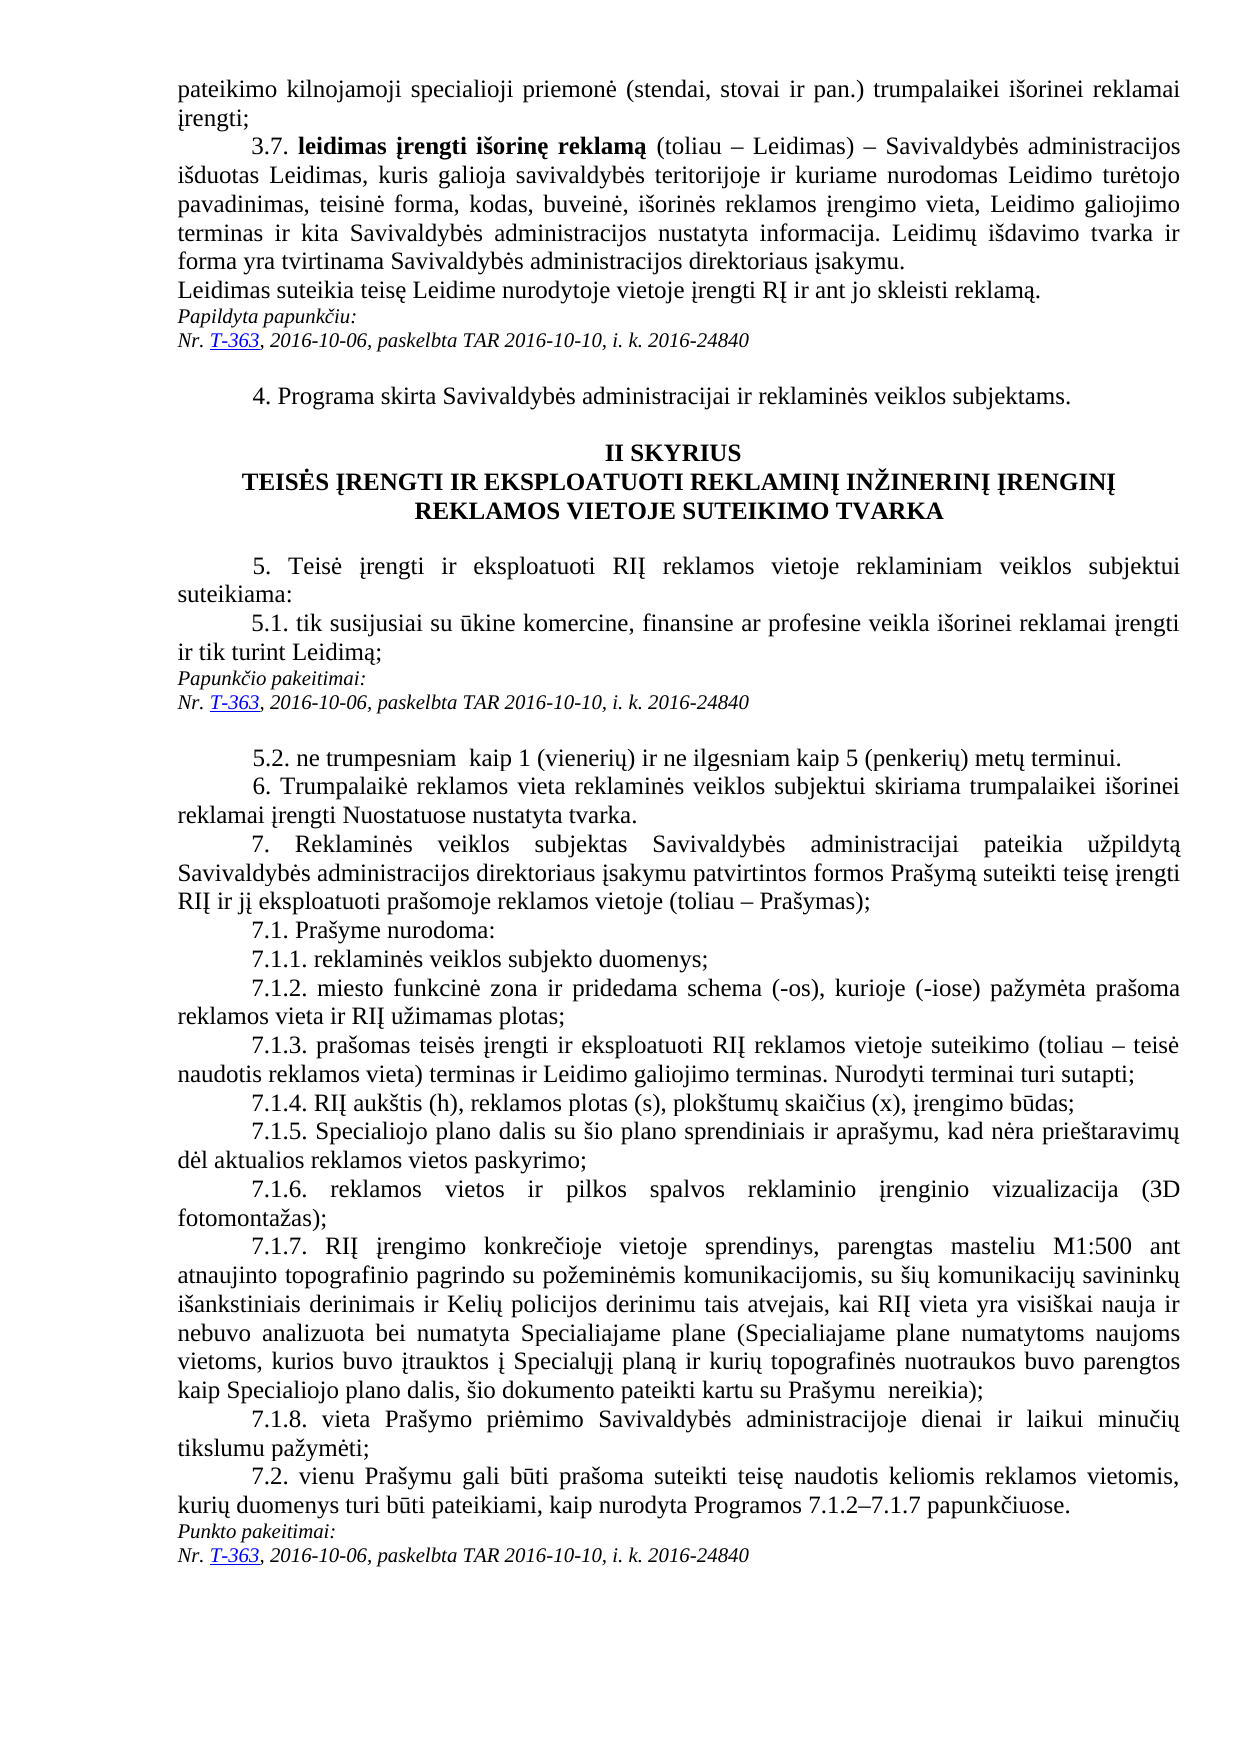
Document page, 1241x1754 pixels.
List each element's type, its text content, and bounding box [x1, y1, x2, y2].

text Nr. T-363, 2016-10-06, paskelbta TAR 2016-10-10, i. k. 2016-24840 [177, 690, 1181, 714]
text TEISĖS ĮRENGTI IR EKSPLOATUOTI REKLAMINĮ INŽINERINĮ ĮRENGINĮ REKLAMOS VIETOJE SUTEIKIMO TVARKA [177, 467, 1181, 524]
text Leidimas suteikia teisę Leidime nurodytoje vietoje įrengti RĮ ir ant jo skleisti reklamą. [177, 275, 1181, 304]
text 6. Trumpalaikė reklamos vieta reklaminės veiklos subjektui skiriama trumpalaikei išorinei reklamai įrengti Nuostatuose nustatyta tvarka. [177, 771, 1181, 829]
text 4. Programa skirta Savivaldybės administracijai ir reklaminės veiklos subjektams. [177, 381, 1181, 409]
text 7.1.6. reklamos vietos ir pilkos spalvos reklaminio įrenginio vizualizacija (3D fotomontažas); [177, 1174, 1181, 1231]
text Papunkčio pakeitimai: [177, 666, 1181, 690]
text Nr. T-363, 2016-10-06, paskelbta TAR 2016-10-10, i. k. 2016-24840 [177, 1543, 1181, 1567]
text pateikimo kilnojamoji specialioji priemonė (stendai, stovai ir pan.) trumpalaikei išorinei reklamai įrengti; [177, 74, 1181, 131]
text 5. Teisė įrengti ir eksploatuoti RIĮ reklamos vietoje reklaminiam veiklos subjektui suteikiama: [177, 551, 1181, 608]
text 7. Reklaminės veiklos subjektas Savivaldybės administracijai pateikia užpildytą Savivaldybės administracijos direktoriaus įsakymu patvirtintos formos Prašymą suteikti teisę įrengti RIĮ ir jį eksploatuoti prašomoje reklamos vietoje (toliau – Prašymas); [177, 829, 1181, 915]
text 7.1.5. Specialiojo plano dalis su šio plano sprendiniais ir aprašymu, kad nėra prieštaravimų dėl aktualios reklamos vietos paskyrimo; [177, 1116, 1181, 1174]
text 3.7. leidimas įrengti išorinę reklamą (toliau – Leidimas) – Savivaldybės administracijos išduotas Leidimas, kuris galioja savivaldybės teritorijoje ir kuriame nurodomas Leidimo turėtojo pavadinimas, teisinė forma, kodas, buveinė, išorinės reklamos įrengimo vieta, Leidimo galiojimo terminas ir kita Savivaldybės administracijos nustatyta informacija. Leidimų išdavimo tvarka ir forma yra tvirtinama Savivaldybės administracijos direktoriaus įsakymu. [177, 131, 1181, 275]
text Punkto pakeitimai: [177, 1519, 1181, 1543]
text 5.2. ne trumpesniam kaip 1 (vienerių) ir ne ilgesniam kaip 5 (penkerių) metų terminui. [177, 743, 1181, 771]
text 7.1.7. RIĮ įrengimo konkrečioje vietoje sprendinys, parengtas masteliu M1:500 ant atnaujinto topografinio pagrindo su požeminėmis komunikacijomis, su šių komunikacijų savininkų išankstiniais derinimais ir Kelių policijos derinimu tais atvejais, kai RIĮ vieta yra visiškai nauja ir nebuvo analizuota bei numatyta Specialiajame plane (Specialiajame plane numatytoms naujoms vietoms, kurios buvo įtrauktos į Specialųjį planą ir kurių topografinės nuotraukos buvo parengtos kaip Specialiojo plano dalis, šio dokumento pateikti kartu su Prašymu nereikia); [177, 1231, 1181, 1404]
text Nr. T-363, 2016-10-06, paskelbta TAR 2016-10-10, i. k. 2016-24840 [177, 328, 1181, 352]
text 5.1. tik susijusiai su ūkine komercine, finansine ar profesine veikla išorinei reklamai įrengti ir tik turint Leidimą; [177, 608, 1181, 666]
text 7.1. Prašyme nurodoma: [177, 915, 1181, 944]
text 7.1.3. prašomas teisės įrengti ir eksploatuoti RIĮ reklamos vietoje suteikimo (toliau – teisė naudotis reklamos vieta) terminas ir Leidimo galiojimo terminas. Nurodyti terminai turi sutapti; [177, 1030, 1181, 1088]
text 7.1.2. miesto funkcinė zona ir pridedama schema (-os), kurioje (-iose) pažymėta prašoma reklamos vieta ir RIĮ užimamas plotas; [177, 973, 1181, 1030]
text II SKYRIUS [177, 438, 1181, 467]
text 7.2. vienu Prašymu gali būti prašoma suteikti teisę naudotis keliomis reklamos vietomis, kurių duomenys turi būti pateikiami, kaip nurodyta Programos 7.1.2–7.1.7 papunkčiuose. [177, 1461, 1181, 1519]
text 7.1.8. vieta Prašymo priėmimo Savivaldybės administracijoje dienai ir laikui minučių tikslumu pažymėti; [177, 1404, 1181, 1461]
text Papildyta papunkčiu: [177, 304, 1181, 328]
text 7.1.4. RIĮ aukštis (h), reklamos plotas (s), plokštumų skaičius (x), įrengimo būdas; [177, 1088, 1181, 1116]
text 7.1.1. reklaminės veiklos subjekto duomenys; [177, 944, 1181, 973]
